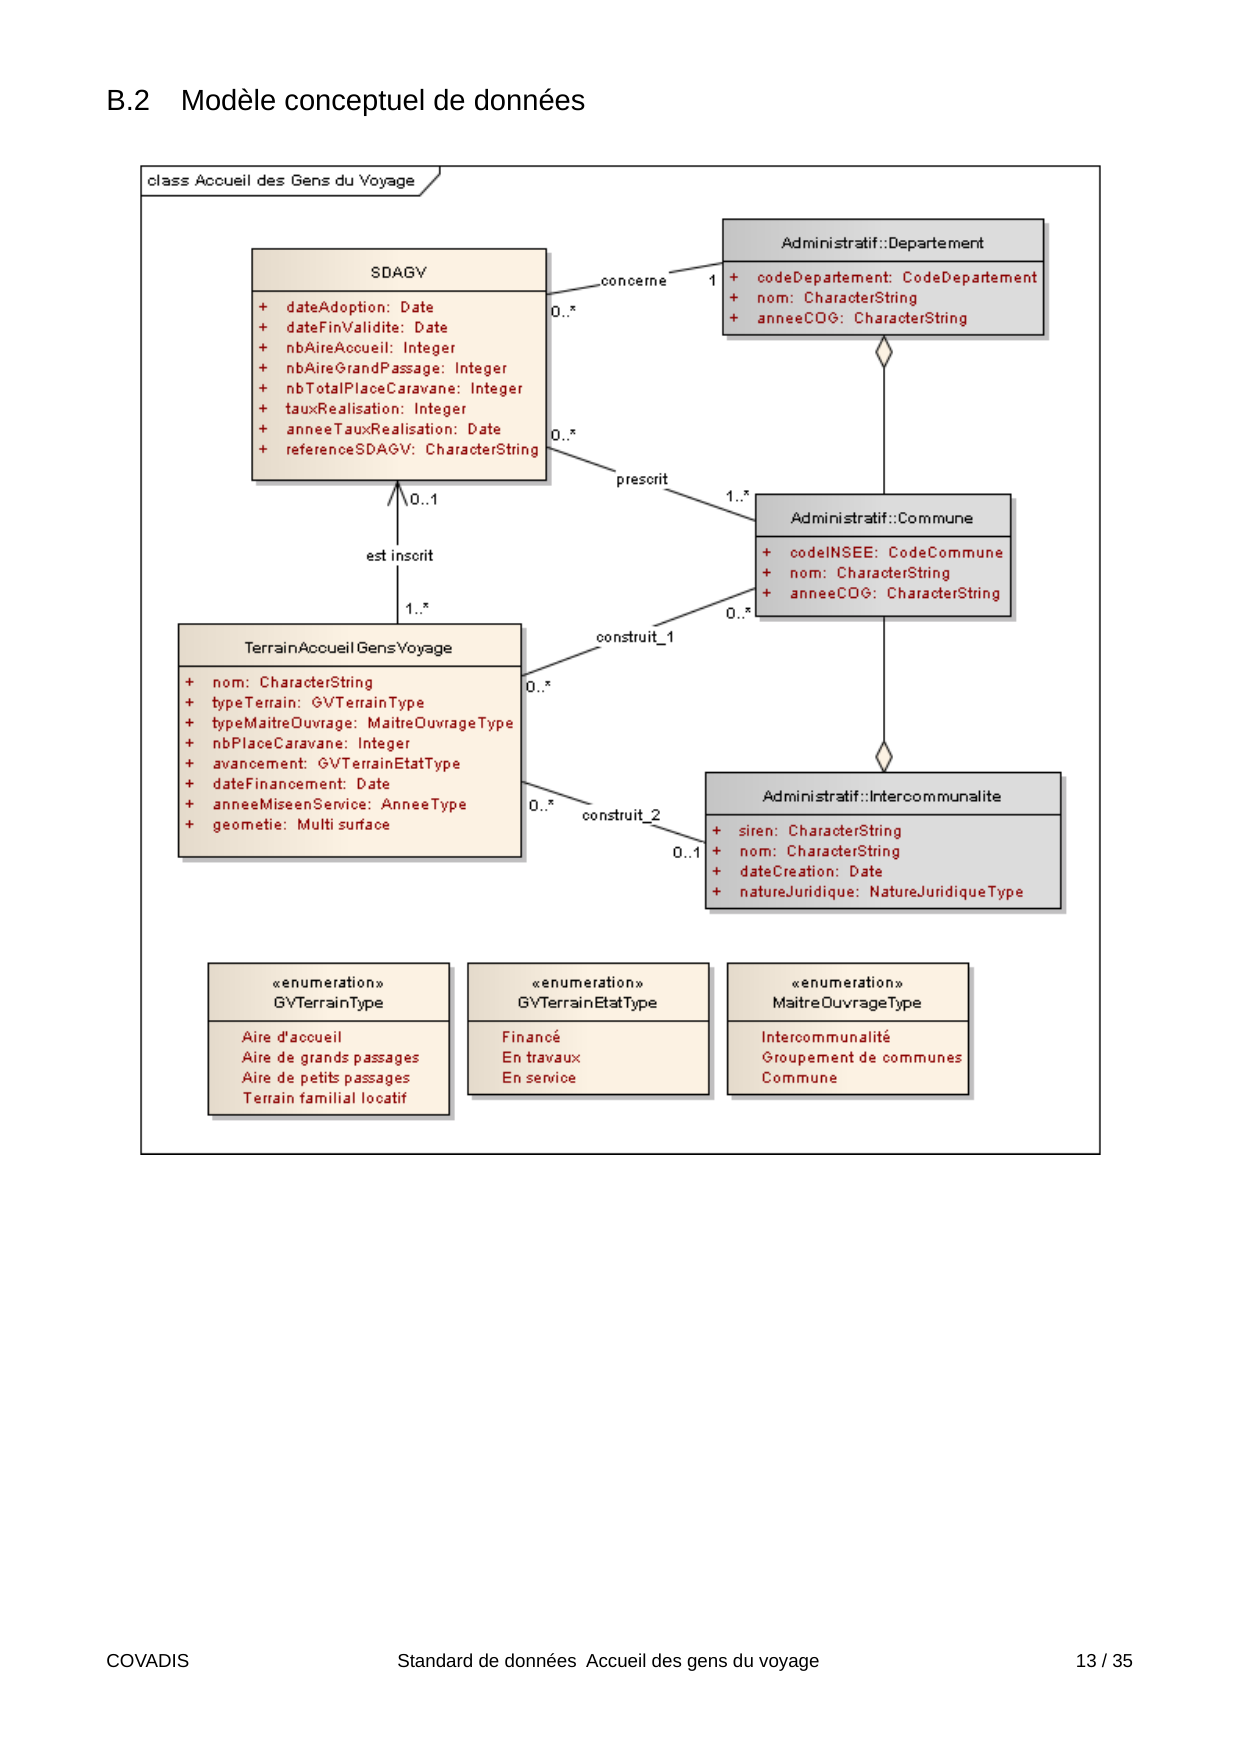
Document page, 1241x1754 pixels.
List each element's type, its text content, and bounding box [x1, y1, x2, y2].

picture [139, 164, 1101, 1155]
subtitle Modèle conceptuel de données [106, 83, 1134, 116]
